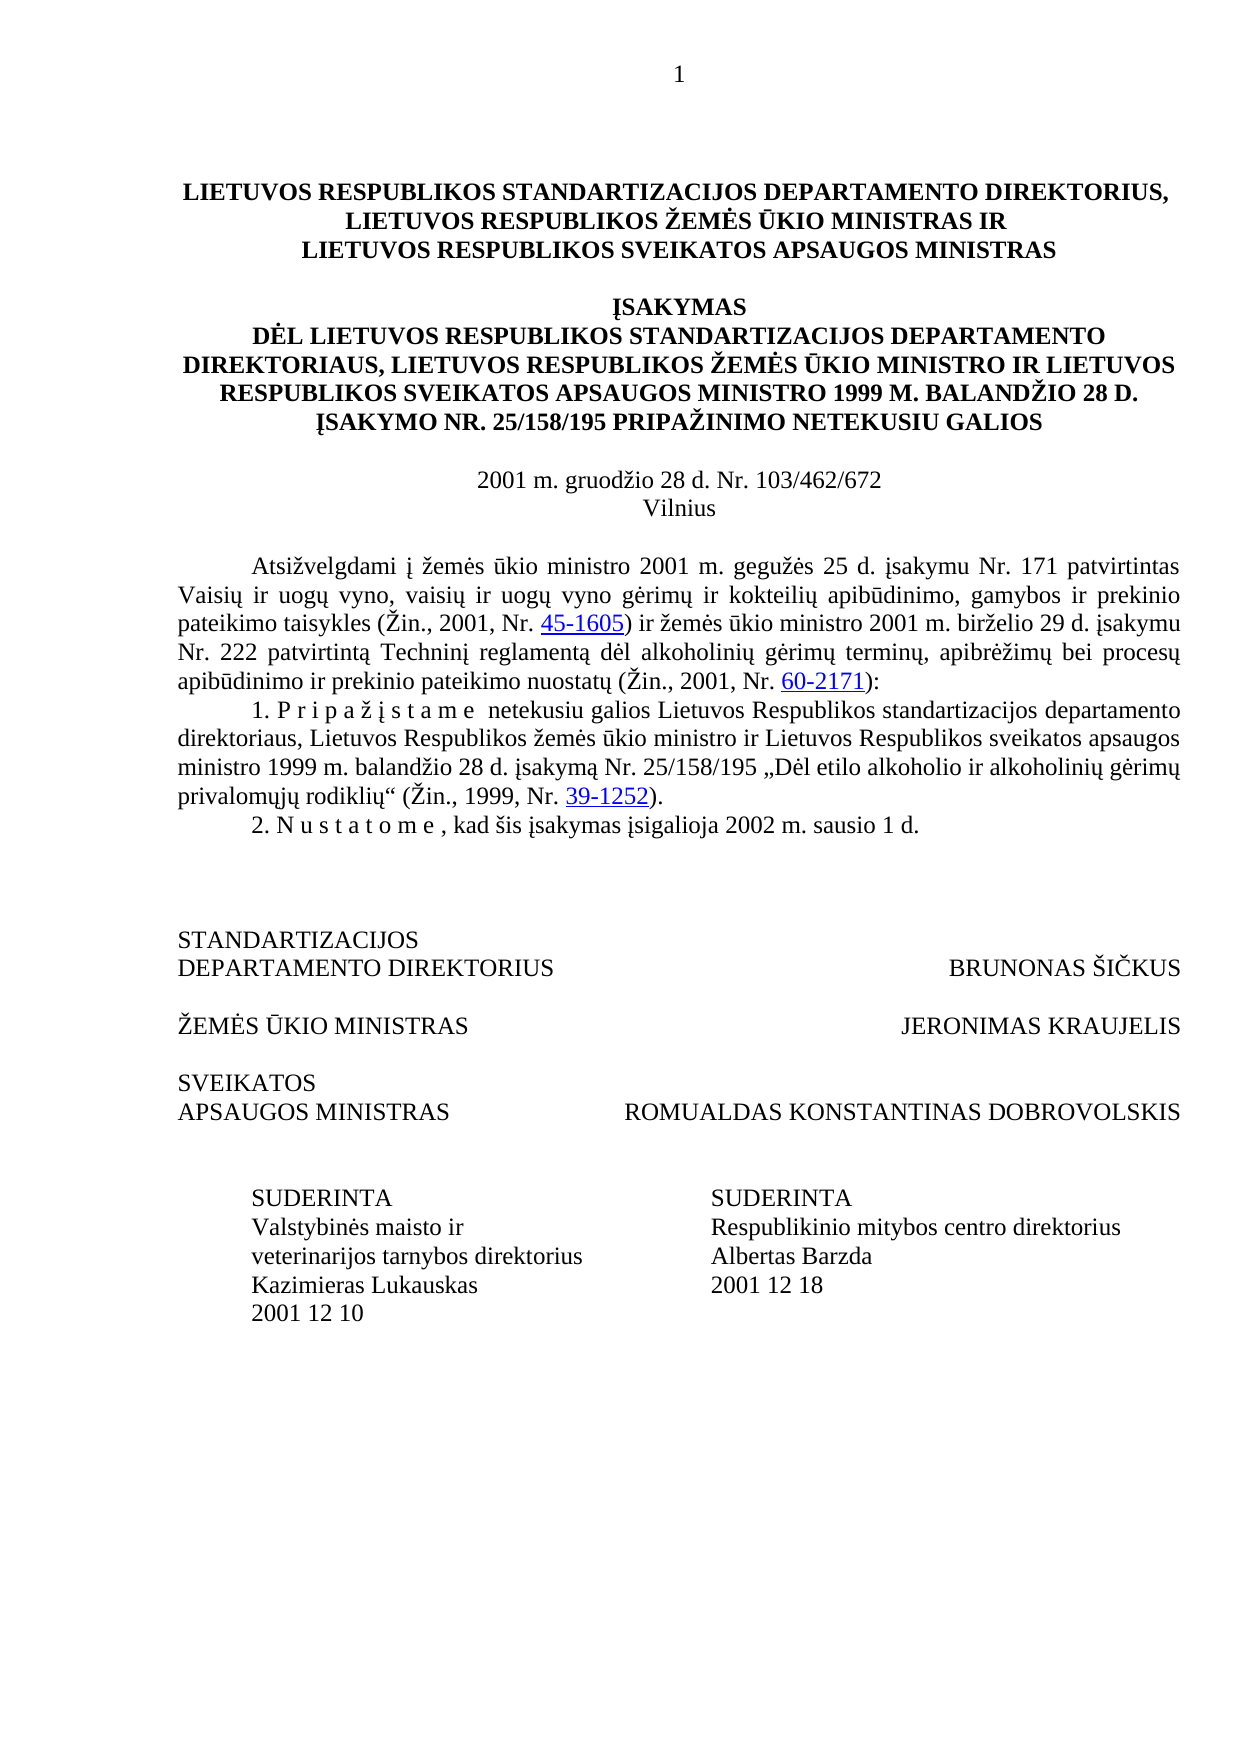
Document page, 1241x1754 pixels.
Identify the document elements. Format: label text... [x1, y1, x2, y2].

text ŽEMĖS ŪKIO MINISTRAS JERONIMAS KRAUJELIS [177, 1011, 1181, 1040]
text LIETUVOS RESPUBLIKOS ŽEMĖS ŪKIO MINISTRAS IR [177, 206, 1181, 235]
text 1. Pripažįstame netekusiu galios Lietuvos Respublikos standartizacijos departamento direktoriaus, Lietuvos Respublikos žemės ūkio ministro ir Lietuvos Respublikos sveikatos apsaugos ministro 1999 m. balandžio 28 d. įsakymą Nr. 25/158/195 „Dėl etilo alkoholio ir alkoholinių gėrimų privalomųjų rodiklių“ (Žin., 1999, Nr. 39-1252). [177, 695, 1181, 810]
text veterinarijos tarnybos direktorius Albertas Barzda [177, 1241, 1181, 1270]
text 2. Nustatome, kad šis įsakymas įsigalioja 2002 m. sausio 1 d. [177, 810, 1181, 838]
text Kazimieras Lukauskas 2001 12 18 [177, 1270, 1181, 1298]
text ĮSAKYMAS [177, 292, 1181, 321]
text 2001 m. gruodžio 28 d. Nr. 103/462/672 [177, 465, 1181, 493]
text STANDARTIZACIJOS [177, 925, 1181, 953]
text LIETUVOS RESPUBLIKOS STANDARTIZACIJOS DEPARTAMENTO DIREKTORIUS, [177, 177, 1181, 206]
text 2001 12 10 [177, 1298, 1181, 1327]
text DĖL LIETUVOS RESPUBLIKOS STANDARTIZACIJOS DEPARTAMENTO DIREKTORIAUS, LIETUVOS RESPUBLIKOS ŽEMĖS ŪKIO MINISTRO IR LIETUVOS RESPUBLIKOS SVEIKATOS APSAUGOS MINISTRO 1999 M. BALANDŽIO 28 D. ĮSAKYMO NR. 25/158/195 PRIPAŽINIMO NETEKUSIU GALIOS [177, 321, 1181, 436]
text Valstybinės maisto ir Respublikinio mitybos centro direktorius [177, 1212, 1181, 1241]
text APSAUGOS MINISTRAS ROMUALDAS KONSTANTINAS DOBROVOLSKIS [177, 1097, 1181, 1126]
text Vilnius [177, 493, 1181, 522]
text Atsižvelgdami į žemės ūkio ministro 2001 m. gegužės 25 d. įsakymu Nr. 171 patvirtintas Vaisių ir uogų vyno, vaisių ir uogų vyno gėrimų ir kokteilių apibūdinimo, gamybos ir prekinio pateikimo taisykles (Žin., 2001, Nr. 45-1605) ir žemės ūkio ministro 2001 m. birželio 29 d. įsakymu Nr. 222 patvirtintą Techninį reglamentą dėl alkoholinių gėrimų terminų, apibrėžimų bei procesų apibūdinimo ir prekinio pateikimo nuostatų (Žin., 2001, Nr. 60-2171): [177, 551, 1181, 695]
text DEPARTAMENTO DIREKTORIUS BRUNONAS ŠIČKUS [177, 953, 1181, 982]
text LIETUVOS RESPUBLIKOS SVEIKATOS APSAUGOS MINISTRAS [177, 235, 1181, 263]
text SUDERINTA SUDERINTA [177, 1183, 1181, 1212]
text SVEIKATOS [177, 1068, 1181, 1097]
